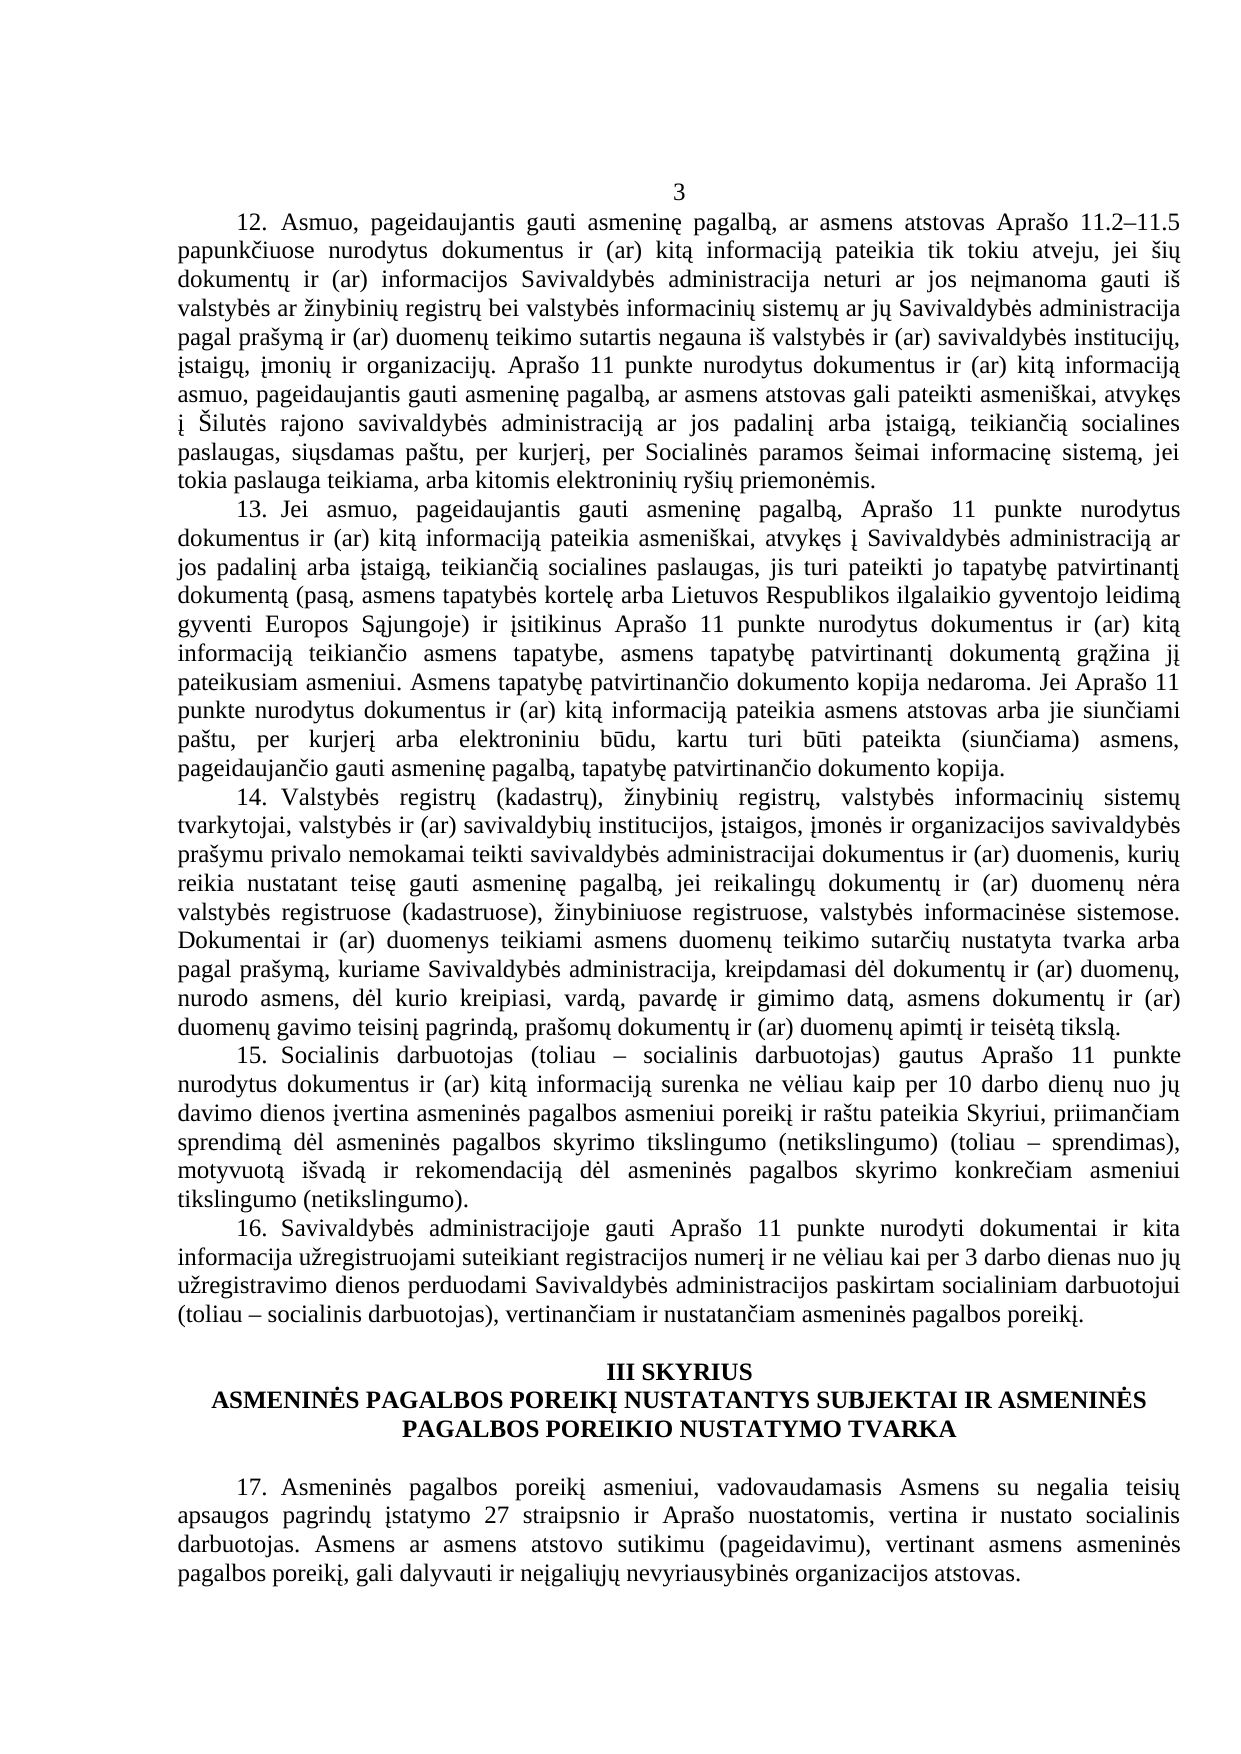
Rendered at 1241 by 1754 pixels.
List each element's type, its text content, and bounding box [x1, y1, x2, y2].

text 13. Jei asmuo, pageidaujantis gauti asmeninę pagalbą, Aprašo 11 punkte nurodytus dokumentus ir (ar) kitą informaciją pateikia asmeniškai, atvykęs į Savivaldybės administraciją ar jos padalinį arba įstaigą, teikiančią socialines paslaugas, jis turi pateikti jo tapatybę patvirtinantį dokumentą (pasą, asmens tapatybės kortelę arba Lietuvos Respublikos ilgalaikio gyventojo leidimą gyventi Europos Sąjungoje) ir įsitikinus Aprašo 11 punkte nurodytus dokumentus ir (ar) kitą informaciją teikiančio asmens tapatybe, asmens tapatybę patvirtinantį dokumentą grąžina jį pateikusiam asmeniui. Asmens tapatybę patvirtinančio dokumento kopija nedaroma. Jei Aprašo 11 punkte nurodytus dokumentus ir (ar) kitą informaciją pateikia asmens atstovas arba jie siunčiami paštu, per kurjerį arba elektroniniu būdu, kartu turi būti pateikta (siunčiama) asmens, pageidaujančio gauti asmeninę pagalbą, tapatybę patvirtinančio dokumento kopija. [177, 494, 1181, 782]
text 12. Asmuo, pageidaujantis gauti asmeninę pagalbą, ar asmens atstovas Aprašo 11.2–11.5 papunkčiuose nurodytus dokumentus ir (ar) kitą informaciją pateikia tik tokiu atveju, jei šių dokumentų ir (ar) informacijos Savivaldybės administracija neturi ar jos neįmanoma gauti iš valstybės ar žinybinių registrų bei valstybės informacinių sistemų ar jų Savivaldybės administracija pagal prašymą ir (ar) duomenų teikimo sutartis negauna iš valstybės ir (ar) savivaldybės institucijų, įstaigų, įmonių ir organizacijų. Aprašo 11 punkte nurodytus dokumentus ir (ar) kitą informaciją asmuo, pageidaujantis gauti asmeninę pagalbą, ar asmens atstovas gali pateikti asmeniškai, atvykęs į Šilutės rajono savivaldybės administraciją ar jos padalinį arba įstaigą, teikiančią socialines paslaugas, siųsdamas paštu, per kurjerį, per Socialinės paramos šeimai informacinę sistemą, jei tokia paslauga teikiama, arba kitomis elektroninių ryšių priemonėmis. [177, 207, 1181, 494]
text 15. Socialinis darbuotojas (toliau – socialinis darbuotojas) gautus Aprašo 11 punkte nurodytus dokumentus ir (ar) kitą informaciją surenka ne vėliau kaip per 10 darbo dienų nuo jų davimo dienos įvertina asmeninės pagalbos asmeniui poreikį ir raštu pateikia Skyriui, priimančiam sprendimą dėl asmeninės pagalbos skyrimo tikslingumo (netikslingumo) (toliau – sprendimas), motyvuotą išvadą ir rekomendaciją dėl asmeninės pagalbos skyrimo konkrečiam asmeniui tikslingumo (netikslingumo). [177, 1040, 1181, 1213]
text ASMENINĖS PAGALBOS POREIKĮ NUSTATANTYS SUBJEKTAI IR ASMENINĖS PAGALBOS POREIKIO NUSTATYMO TVARKA [177, 1385, 1181, 1443]
text 14. Valstybės registrų (kadastrų), žinybinių registrų, valstybės informacinių sistemų tvarkytojai, valstybės ir (ar) savivaldybių institucijos, įstaigos, įmonės ir organizacijos savivaldybės prašymu privalo nemokamai teikti savivaldybės administracijai dokumentus ir (ar) duomenis, kurių reikia nustatant teisę gauti asmeninę pagalbą, jei reikalingų dokumentų ir (ar) duomenų nėra valstybės registruose (kadastruose), žinybiniuose registruose, valstybės informacinėse sistemose. Dokumentai ir (ar) duomenys teikiami asmens duomenų teikimo sutarčių nustatyta tvarka arba pagal prašymą, kuriame Savivaldybės administracija, kreipdamasi dėl dokumentų ir (ar) duomenų, nurodo asmens, dėl kurio kreipiasi, vardą, pavardę ir gimimo datą, asmens dokumentų ir (ar) duomenų gavimo teisinį pagrindą, prašomų dokumentų ir (ar) duomenų apimtį ir teisėtą tikslą. [177, 782, 1181, 1040]
text 16. Savivaldybės administracijoje gauti Aprašo 11 punkte nurodyti dokumentai ir kita informacija užregistruojami suteikiant registracijos numerį ir ne vėliau kai per 3 darbo dienas nuo jų užregistravimo dienos perduodami Savivaldybės administracijos paskirtam socialiniam darbuotojui (toliau – socialinis darbuotojas), vertinančiam ir nustatančiam asmeninės pagalbos poreikį. [177, 1213, 1181, 1328]
text 17. Asmeninės pagalbos poreikį asmeniui, vadovaudamasis Asmens su negalia teisių apsaugos pagrindų įstatymo 27 straipsnio ir Aprašo nuostatomis, vertina ir nustato socialinis darbuotojas. Asmens ar asmens atstovo sutikimu (pageidavimu), vertinant asmens asmeninės pagalbos poreikį, gali dalyvauti ir neįgaliųjų nevyriausybinės organizacijos atstovas. [177, 1472, 1181, 1587]
text III SKYRIUS [177, 1357, 1181, 1385]
